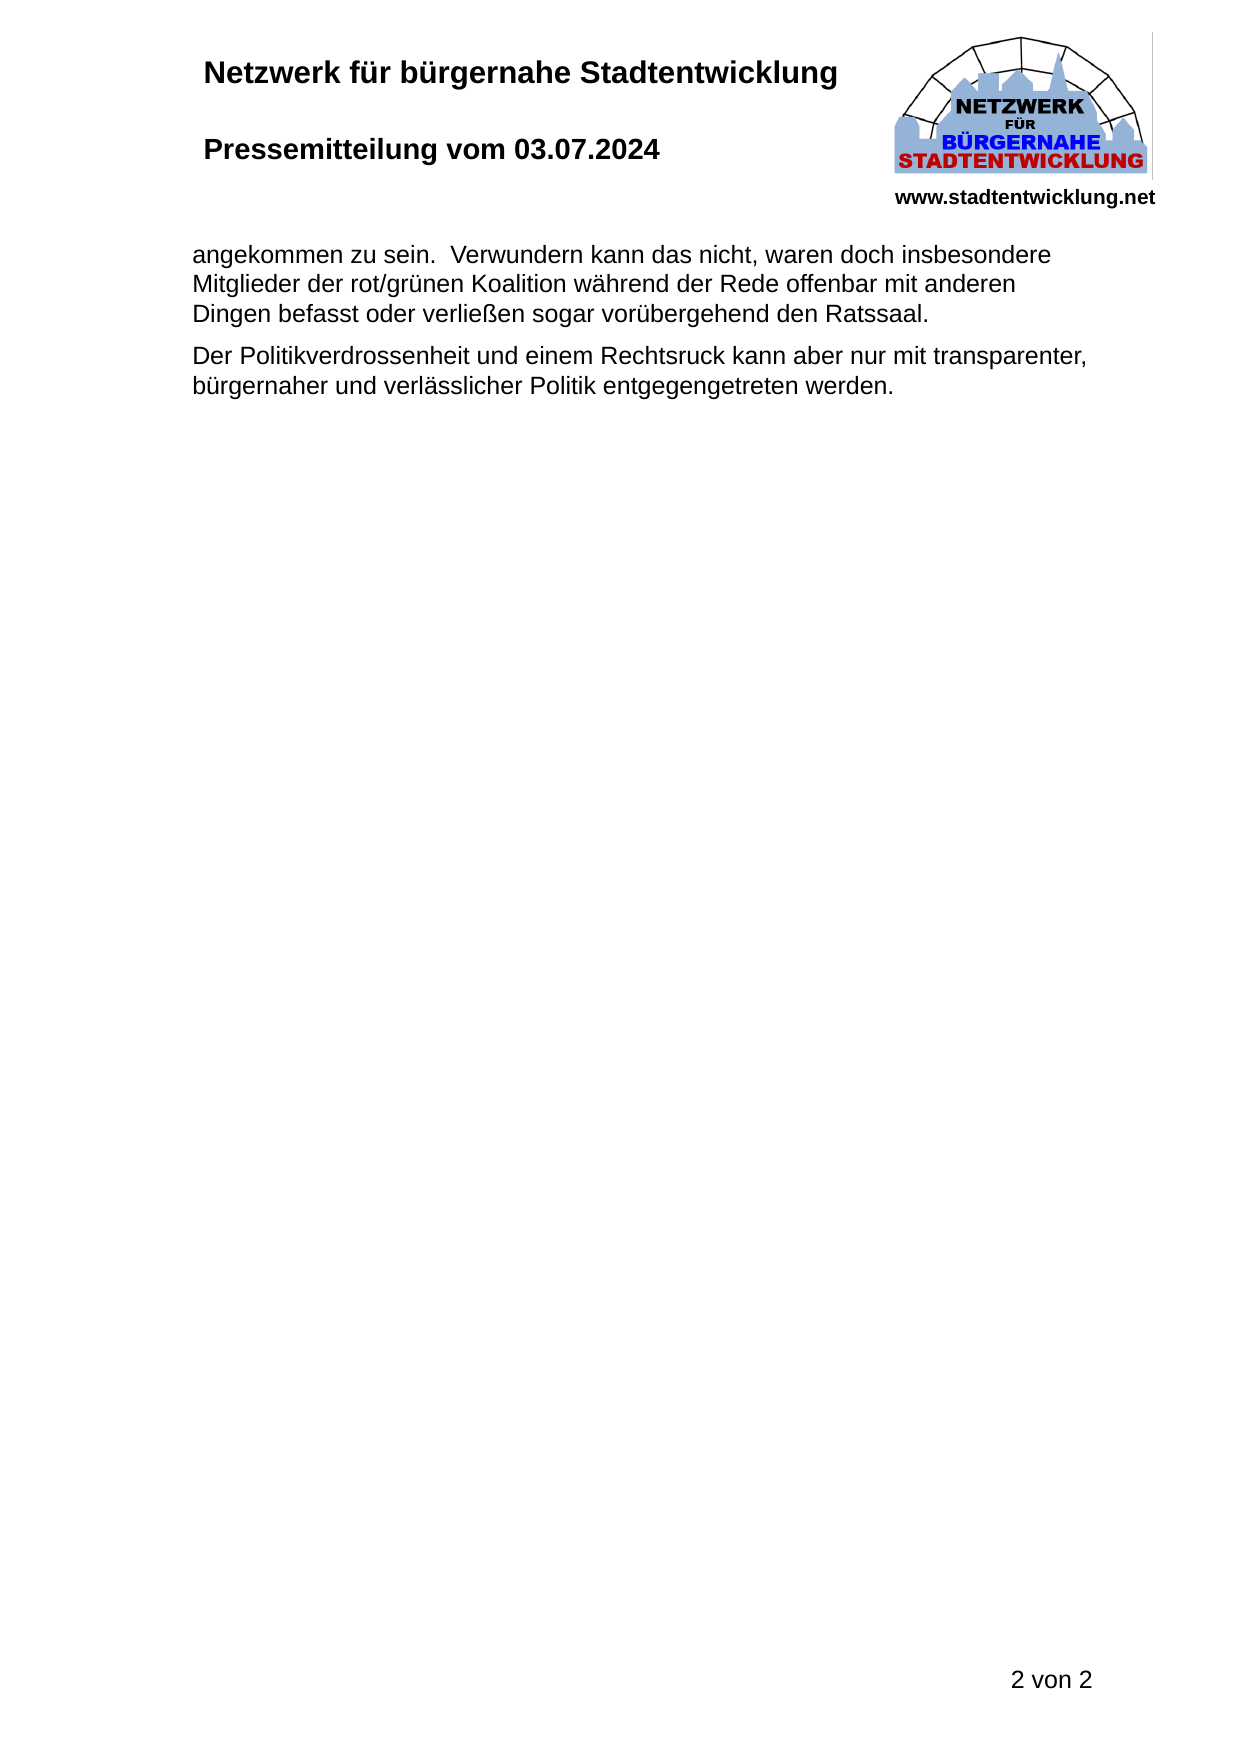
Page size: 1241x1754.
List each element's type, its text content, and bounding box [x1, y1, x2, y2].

text Der Politikverdrossenheit und einem Rechtsruck kann aber nur mit transparenter, bürgernaher und verlässlicher Politik entgegengetreten werden. [192, 341, 1093, 399]
text angekommen zu sein. Verwundern kann das nicht, waren doch insbesondere Mitglieder der rot/grünen Koalition während der Rede offenbar mit anderen Dingen befasst oder verließen sogar vorübergehend den Ratssaal. [192, 240, 1093, 328]
